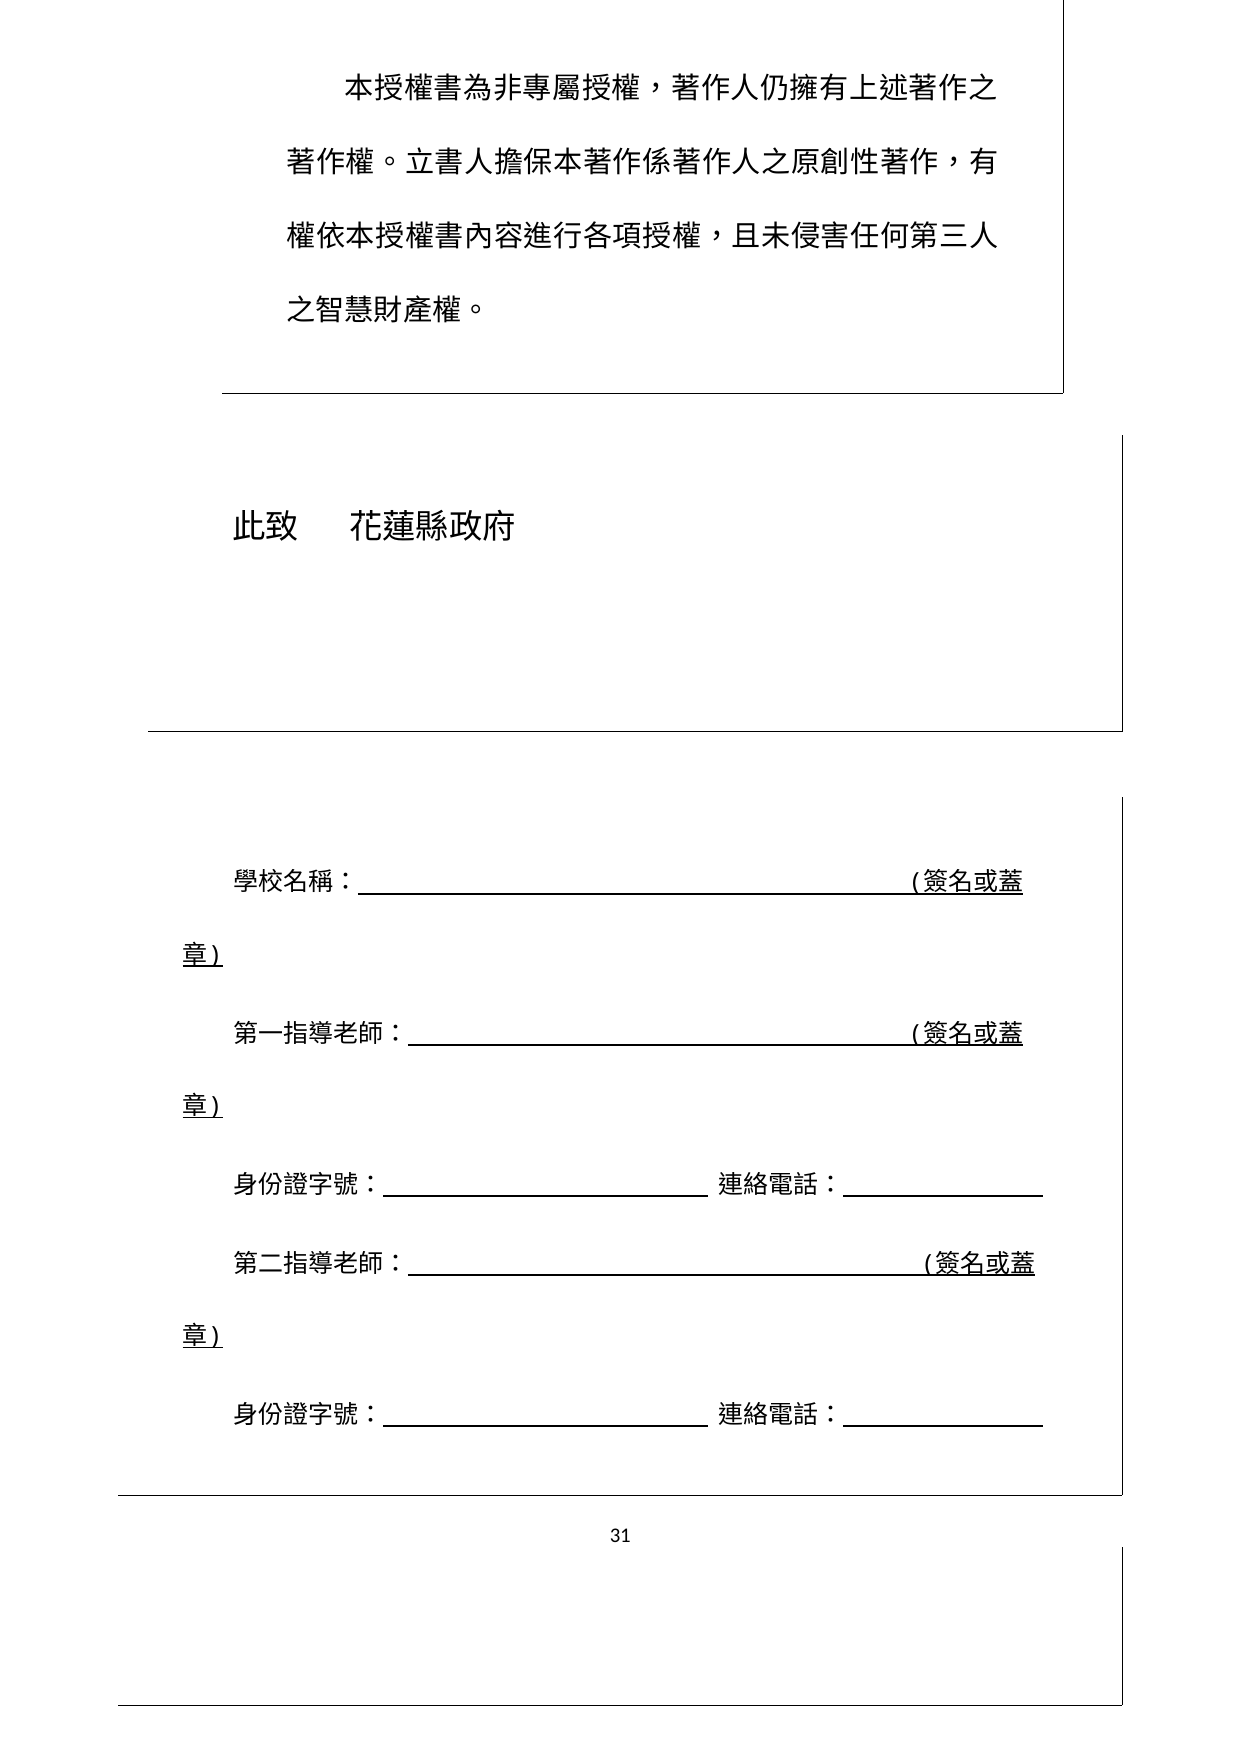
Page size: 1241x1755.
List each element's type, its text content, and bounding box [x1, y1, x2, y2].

text 身份證字號： 連絡電話： [118, 1330, 1122, 1495]
text 身份證字號： 連絡電話： [118, 1100, 1122, 1178]
text 此致 花蓮縣政府 [148, 435, 1122, 548]
text 本授權書為非專屬授權，著作人仍擁有上述著作之著作權。立書人擔保本著作係著作人之原創性著作，有權依本授權書內容進行各項授權，且未侵害任何第三人之智慧財產權。 [222, 0, 1063, 393]
text 第二指導老師： (簽名或蓋章) [118, 1178, 1122, 1330]
text 學校名稱： (簽名或蓋章) [118, 797, 1122, 948]
text 第一指導老師： (簽名或蓋章) [118, 948, 1122, 1100]
